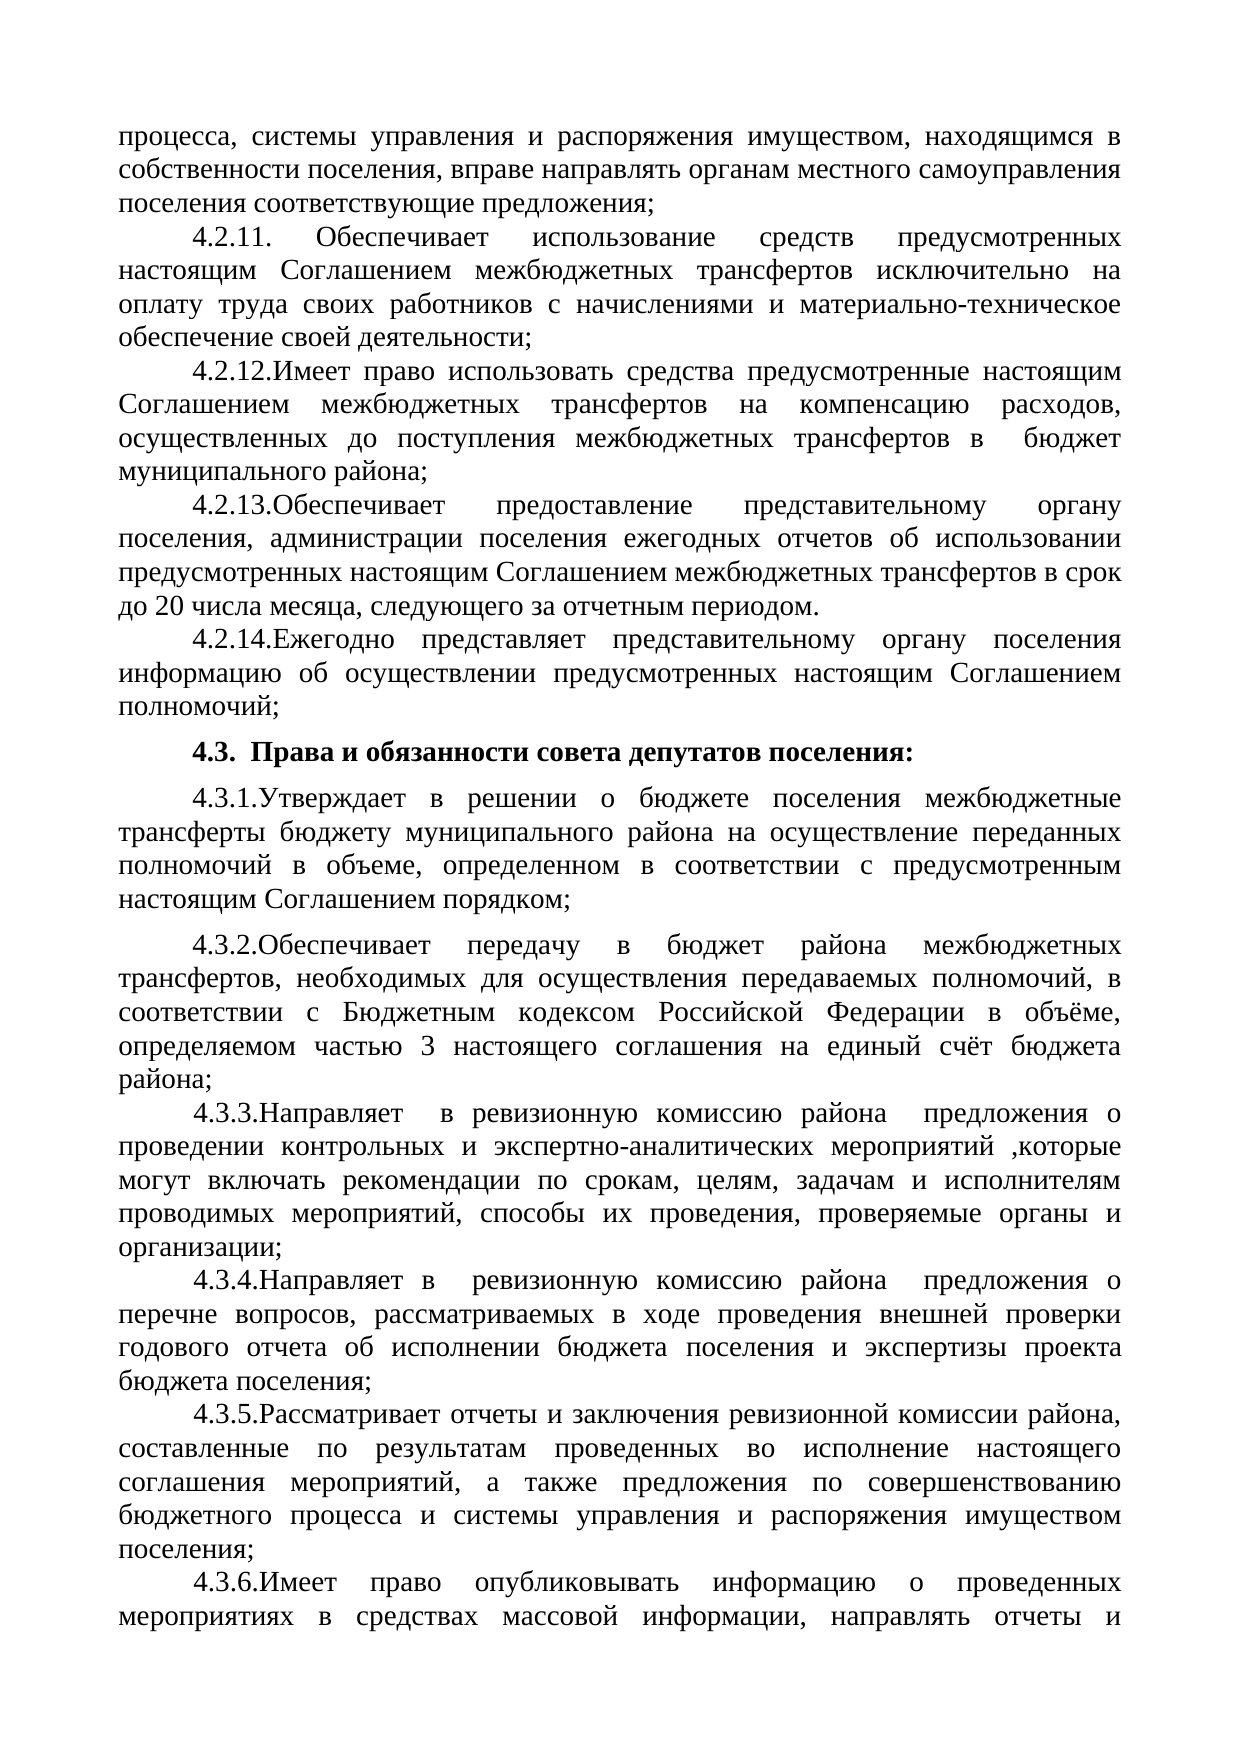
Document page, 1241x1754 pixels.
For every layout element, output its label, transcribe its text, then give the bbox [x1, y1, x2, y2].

text 4.3.4.Направляет в ревизионную комиссию района предложения о перечне вопросов, рассматриваемых в ходе проведения внешней проверки годового отчета об исполнении бюджета поселения и экспертизы проекта бюджета поселения; [118, 1262, 1122, 1397]
text 4.3.1.Утверждает в решении о бюджете поселения межбюджетные трансферты бюджету муниципального района на осуществление переданных полномочий в объеме, определенном в соответствии с предусмотренным настоящим Соглашением порядком; [118, 780, 1122, 914]
text 4.2.13.Обеспечивает предоставление представительному органу поселения, администрации поселения ежегодных отчетов об использовании предусмотренных настоящим Соглашением межбюджетных трансфертов в срок до 20 числа месяца, следующего за отчетным периодом. [118, 487, 1122, 621]
text 4.2.12.Имеет право использовать средства предусмотренные настоящим Соглашением межбюджетных трансфертов на компенсацию расходов, осуществленных до поступления межбюджетных трансфертов в бюджет муниципального района; [118, 353, 1122, 487]
text 4.3.2.Обеспечивает передачу в бюджет района межбюджетных трансфертов, необходимых для осуществления передаваемых полномочий, в соответствии с Бюджетным кодексом Российской Федерации в объёме, определяемом частью 3 настоящего соглашения на единый счёт бюджета района; [118, 927, 1122, 1095]
text 4.2.11. Обеспечивает использование средств предусмотренных настоящим Соглашением межбюджетных трансфертов исключительно на оплату труда своих работников с начислениями и материально-техническое обеспечение своей деятельности; [118, 219, 1122, 353]
text процесса, системы управления и распоряжения имуществом, находящимся в собственности поселения, вправе направлять органам местного самоуправления поселения соответствующие предложения; [118, 118, 1122, 219]
text 4.3. Права и обязанности совета депутатов поселения: [118, 734, 1122, 768]
text 4.3.5.Рассматривает отчеты и заключения ревизионной комиссии района, составленные по результатам проведенных во исполнение настоящего соглашения мероприятий, а также предложения по совершенствованию бюджетного процесса и системы управления и распоряжения имуществом поселения; [118, 1397, 1122, 1564]
text 4.3.3.Направляет в ревизионную комиссию района предложения о проведении контрольных и экспертно-аналитических мероприятий ,которые могут включать рекомендации по срокам, целям, задачам и исполнителям проводимых мероприятий, способы их проведения, проверяемые органы и организации; [118, 1095, 1122, 1262]
text 4.3.6.Имеет право опубликовывать информацию о проведенных мероприятиях в средствах массовой информации, направлять отчеты и [118, 1564, 1122, 1631]
text 4.2.14.Ежегодно представляет представительному органу поселения информацию об осуществлении предусмотренных настоящим Соглашением полномочий; [118, 621, 1122, 722]
